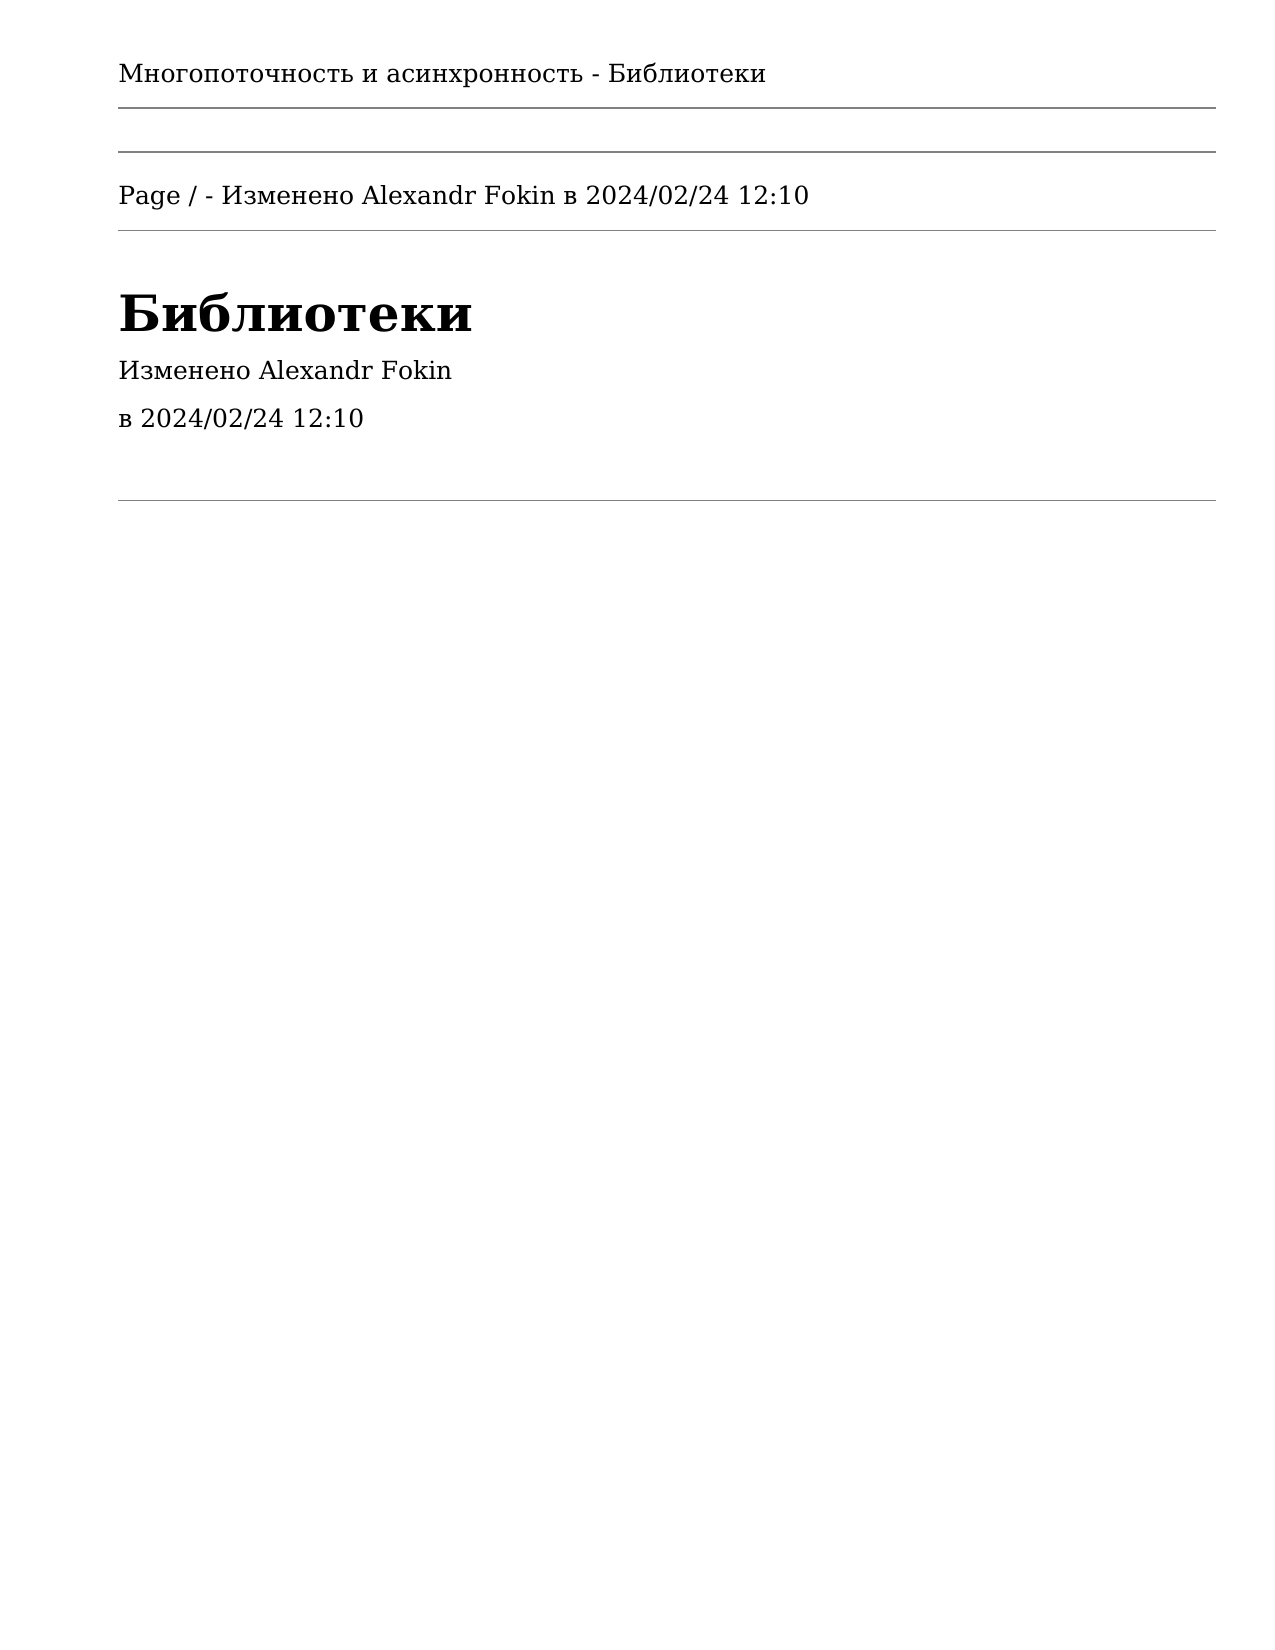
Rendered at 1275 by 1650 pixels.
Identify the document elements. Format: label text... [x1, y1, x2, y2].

text Изменено Alexandr Fokin [118, 356, 1216, 385]
subtitle Библиотеки [118, 284, 1216, 343]
text Многопоточность и асинхронность - Библиотеки [118, 59, 1216, 88]
text Page / - Изменено Alexandr Fokin в 2024/02/24 12:10 [118, 182, 1216, 211]
text в 2024/02/24 12:10 [118, 404, 1216, 433]
